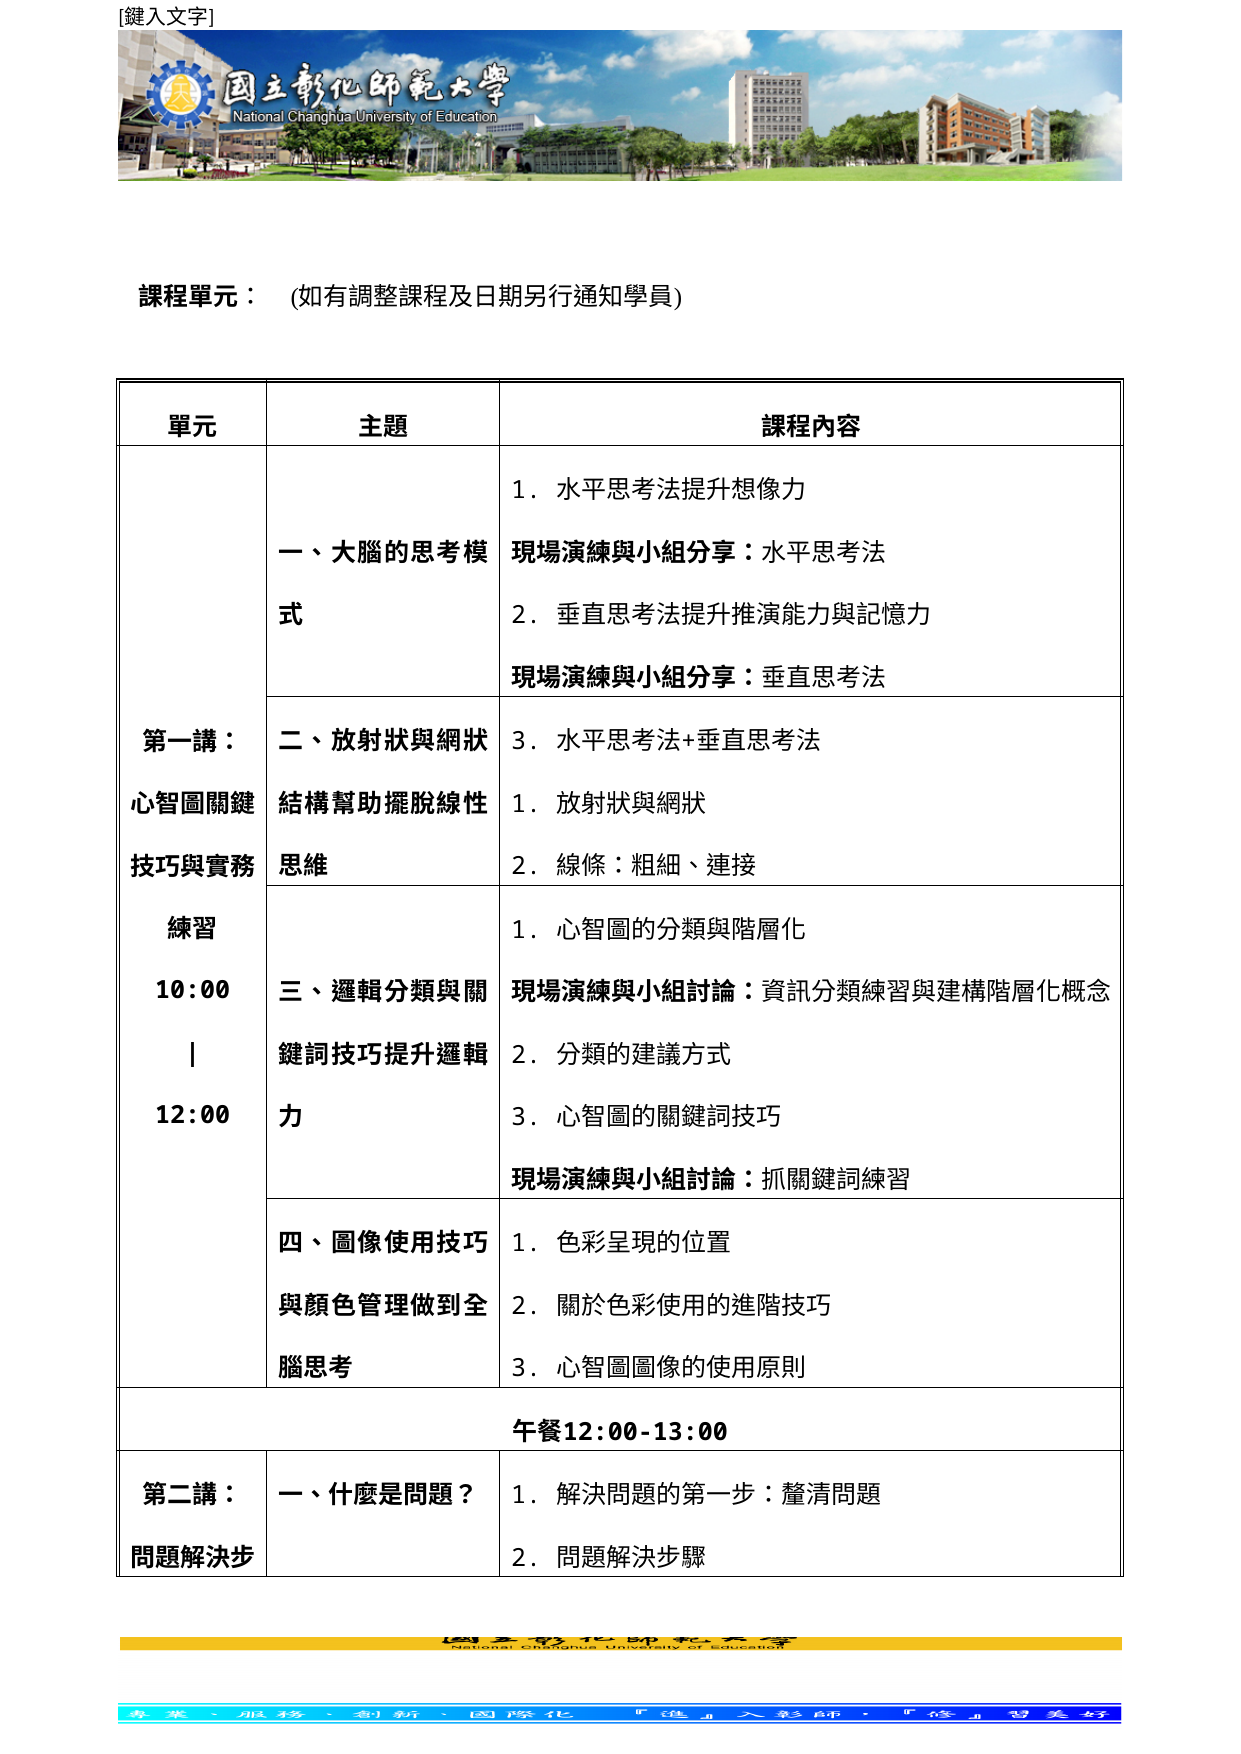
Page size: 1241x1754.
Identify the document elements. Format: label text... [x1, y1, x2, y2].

table_cell 三、邏輯分類與關鍵詞技巧提升邏輯力 [267, 886, 499, 1198]
table_cell 3. 水平思考法+垂直思考法 1. 放射狀與網狀 2. 線條：粗細、連接 [500, 697, 1120, 884]
table_cell 1. 解決問題的第一步：釐清問題 2. 問題解決步驟 [500, 1451, 1120, 1576]
table_header 課程單元： [138, 253, 279, 315]
table_header 主題 [267, 383, 499, 445]
table_cell 二、放射狀與網狀結構幫助擺脫線性思維 [267, 697, 499, 884]
table_cell 1. 水平思考法提升想像力 現場演練與小組分享：水平思考法 2. 垂直思考法提升推演能力與記憶力 現場演練與小組分享：垂直思考法 [500, 446, 1120, 696]
table_header 課程內容 [500, 383, 1120, 445]
table_cell 1. 心智圖的分類與階層化 現場演練與小組討論：資訊分類練習與建構階層化概念 2. 分類的建議方式 3. 心智圖的關鍵詞技巧 現場演練與小組討論：抓關鍵詞練習 [500, 886, 1120, 1198]
table_cell 1. 色彩呈現的位置 2. 關於色彩使用的進階技巧 3. 心智圖圖像的使用原則 [500, 1199, 1120, 1387]
table_header 單元 [120, 383, 266, 445]
table_cell 第一講： 心智圖關鍵技巧與實務練習 10:00 | 12:00 [120, 446, 266, 1387]
table_cell 一、什麼是問題？ [267, 1451, 499, 1576]
table_cell 第二講： 問題解決步 [120, 1451, 266, 1576]
table_header (如有調整課程及日期另行通知學員) [279, 253, 1102, 315]
table_cell 午餐12:00-13:00 [120, 1388, 1120, 1450]
table_cell 四、圖像使用技巧與顏色管理做到全腦思考 [267, 1199, 499, 1387]
table_cell 一、大腦的思考模式 [267, 446, 499, 696]
